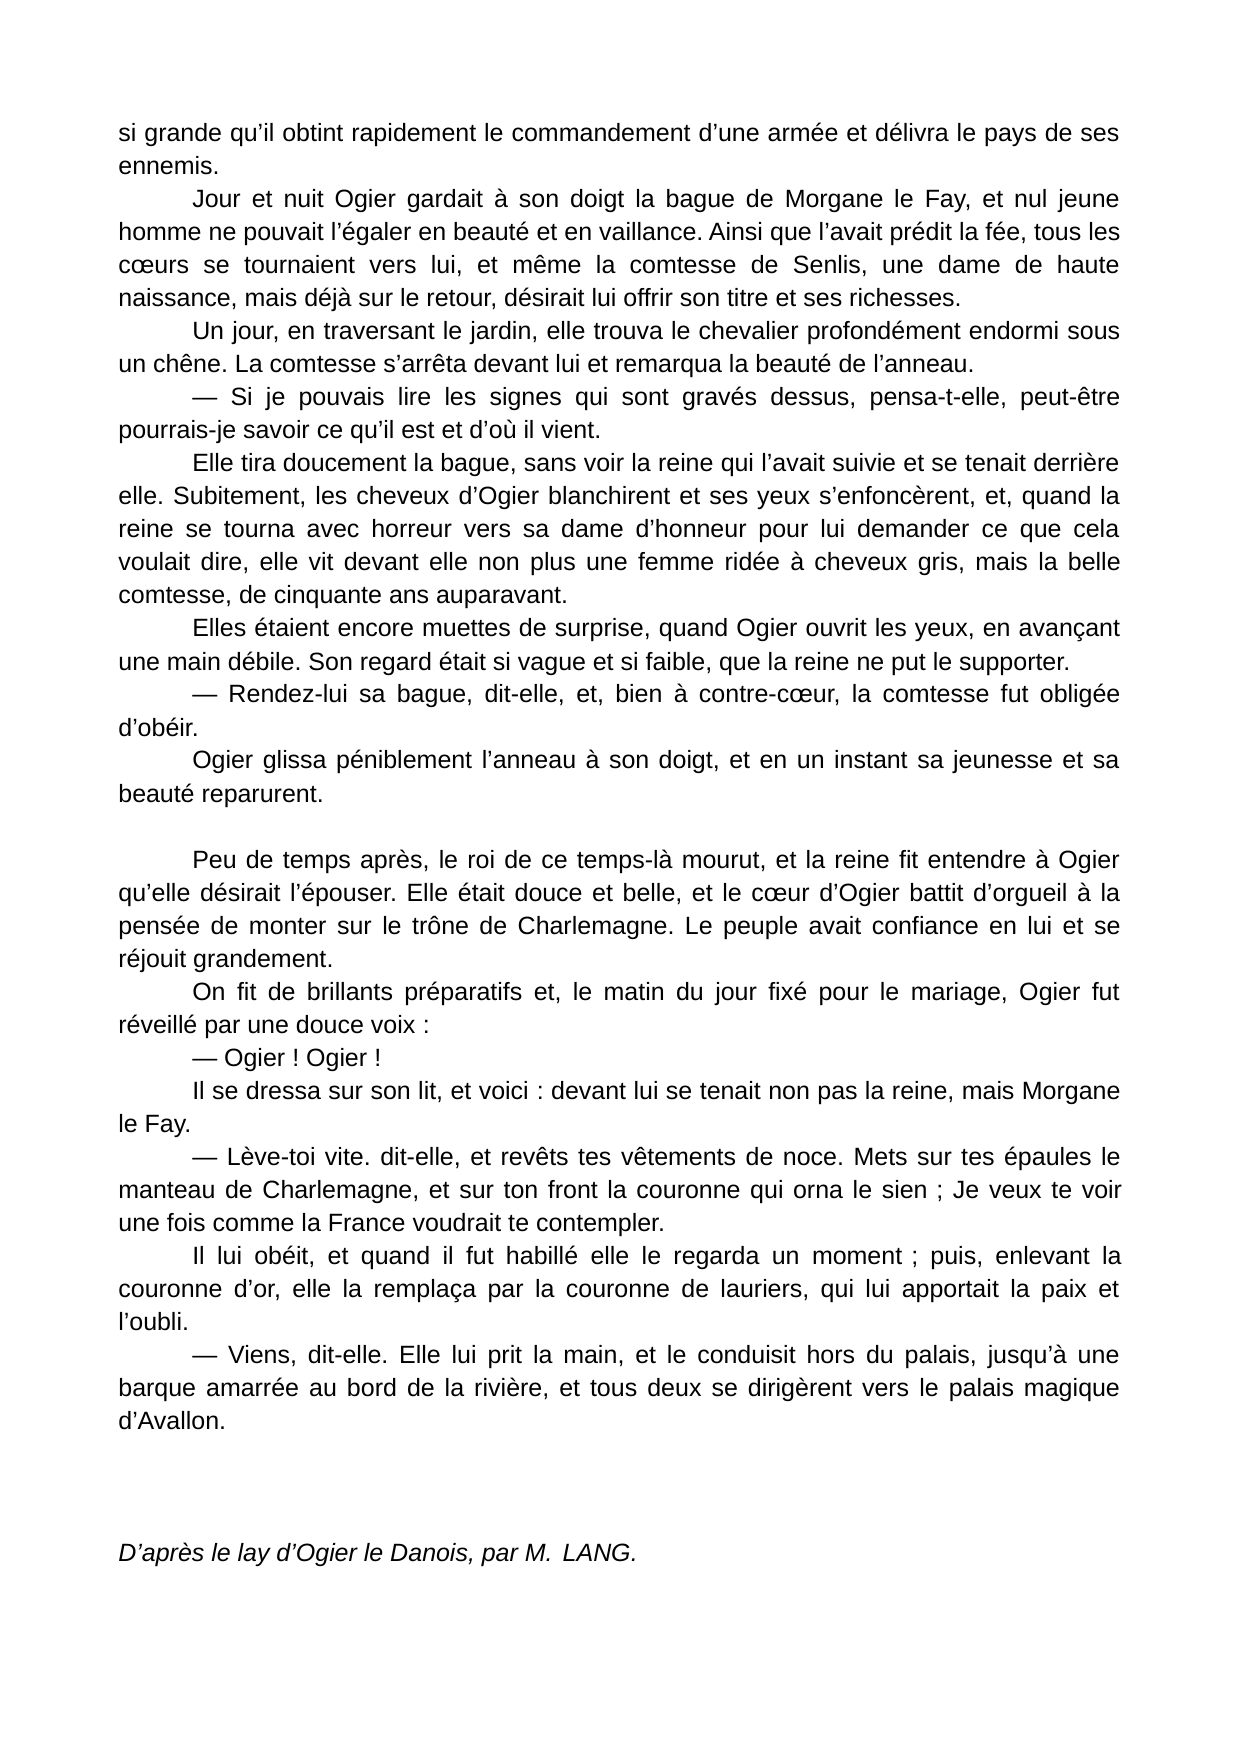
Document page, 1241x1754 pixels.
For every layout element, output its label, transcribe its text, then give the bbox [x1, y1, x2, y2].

text — Rendez-lui sa bague, dit-elle, et, bien à contre-cœur, la comtesse fut obligée d’obéir. [118, 679, 1122, 741]
text Elle tira doucement la bague, sans voir la reine qui l’avait suivie et se tenait derrière elle. Subitement, les cheveux d’Ogier blanchirent et ses yeux s’enfoncèrent, et, quand la reine se tourna avec horreur vers sa dame d’honneur pour lui demander ce que cela voulait dire, elle vit devant elle non plus une femme ridée à cheveux gris, mais la belle comtesse, de cinquante ans auparavant. [118, 448, 1122, 609]
text On fit de brillants préparatifs et, le matin du jour fixé pour le mariage, Ogier fut réveillé par une douce voix : [118, 977, 1122, 1038]
text D’après le lay d’Ogier le Danois, par M. LANG. [118, 1538, 1122, 1567]
text — Viens, dit-elle. Elle lui prit la main, et le conduisit hors du palais, jusqu’à une barque amarrée au bord de la rivière, et tous deux se dirigèrent vers le palais magique d’Avallon. [118, 1340, 1122, 1435]
text Il se dressa sur son lit, et voici : devant lui se tenait non pas la reine, mais Morgane le Fay. [118, 1076, 1122, 1137]
text Jour et nuit Ogier gardait à son doigt la bague de Morgane le Fay, et nul jeune homme ne pouvait l’égaler en beauté et en vaillance. Ainsi que l’avait prédit la fée, tous les cœurs se tournaient vers lui, et même la comtesse de Senlis, une dame de haute naissance, mais déjà sur le retour, désirait lui offrir son titre et ses richesses. [118, 184, 1122, 312]
text si grande qu’il obtint rapidement le commandement d’une armée et délivra le pays de ses ennemis. [118, 118, 1122, 180]
text Il lui obéit, et quand il fut habillé elle le regarda un moment ; puis, enlevant la couronne d’or, elle la remplaça par la couronne de lauriers, qui lui apportait la paix et l’oubli. [118, 1241, 1122, 1336]
text — Ogier ! Ogier ! [118, 1043, 1122, 1071]
text — Si je pouvais lire les signes qui sont gravés dessus, pensa-t-elle, peut-être pourrais-je savoir ce qu’il est et d’où il vient. [118, 382, 1122, 444]
text Ogier glissa péniblement l’anneau à son doigt, et en un instant sa jeunesse et sa beauté reparurent. [118, 746, 1122, 807]
text — Lève-toi vite. dit-elle, et revêts tes vêtements de noce. Mets sur tes épaules le manteau de Charlemagne, et sur ton front la couronne qui orna le sien ; Je veux te voir une fois comme la France voudrait te contempler. [118, 1142, 1122, 1237]
text Elles étaient encore muettes de surprise, quand Ogier ouvrit les yeux, en avançant une main débile. Son regard était si vague et si faible, que la reine ne put le supporter. [118, 613, 1122, 675]
text Un jour, en traversant le jardin, elle trouva le chevalier profondément endormi sous un chêne. La comtesse s’arrêta devant lui et remarqua la beauté de l’anneau. [118, 316, 1122, 378]
text Peu de temps après, le roi de ce temps-là mourut, et la reine fit entendre à Ogier qu’elle désirait l’épouser. Elle était douce et belle, et le cœur d’Ogier battit d’orgueil à la pensée de monter sur le trône de Charlemagne. Le peuple avait confiance en lui et se réjouit grandement. [118, 844, 1122, 972]
